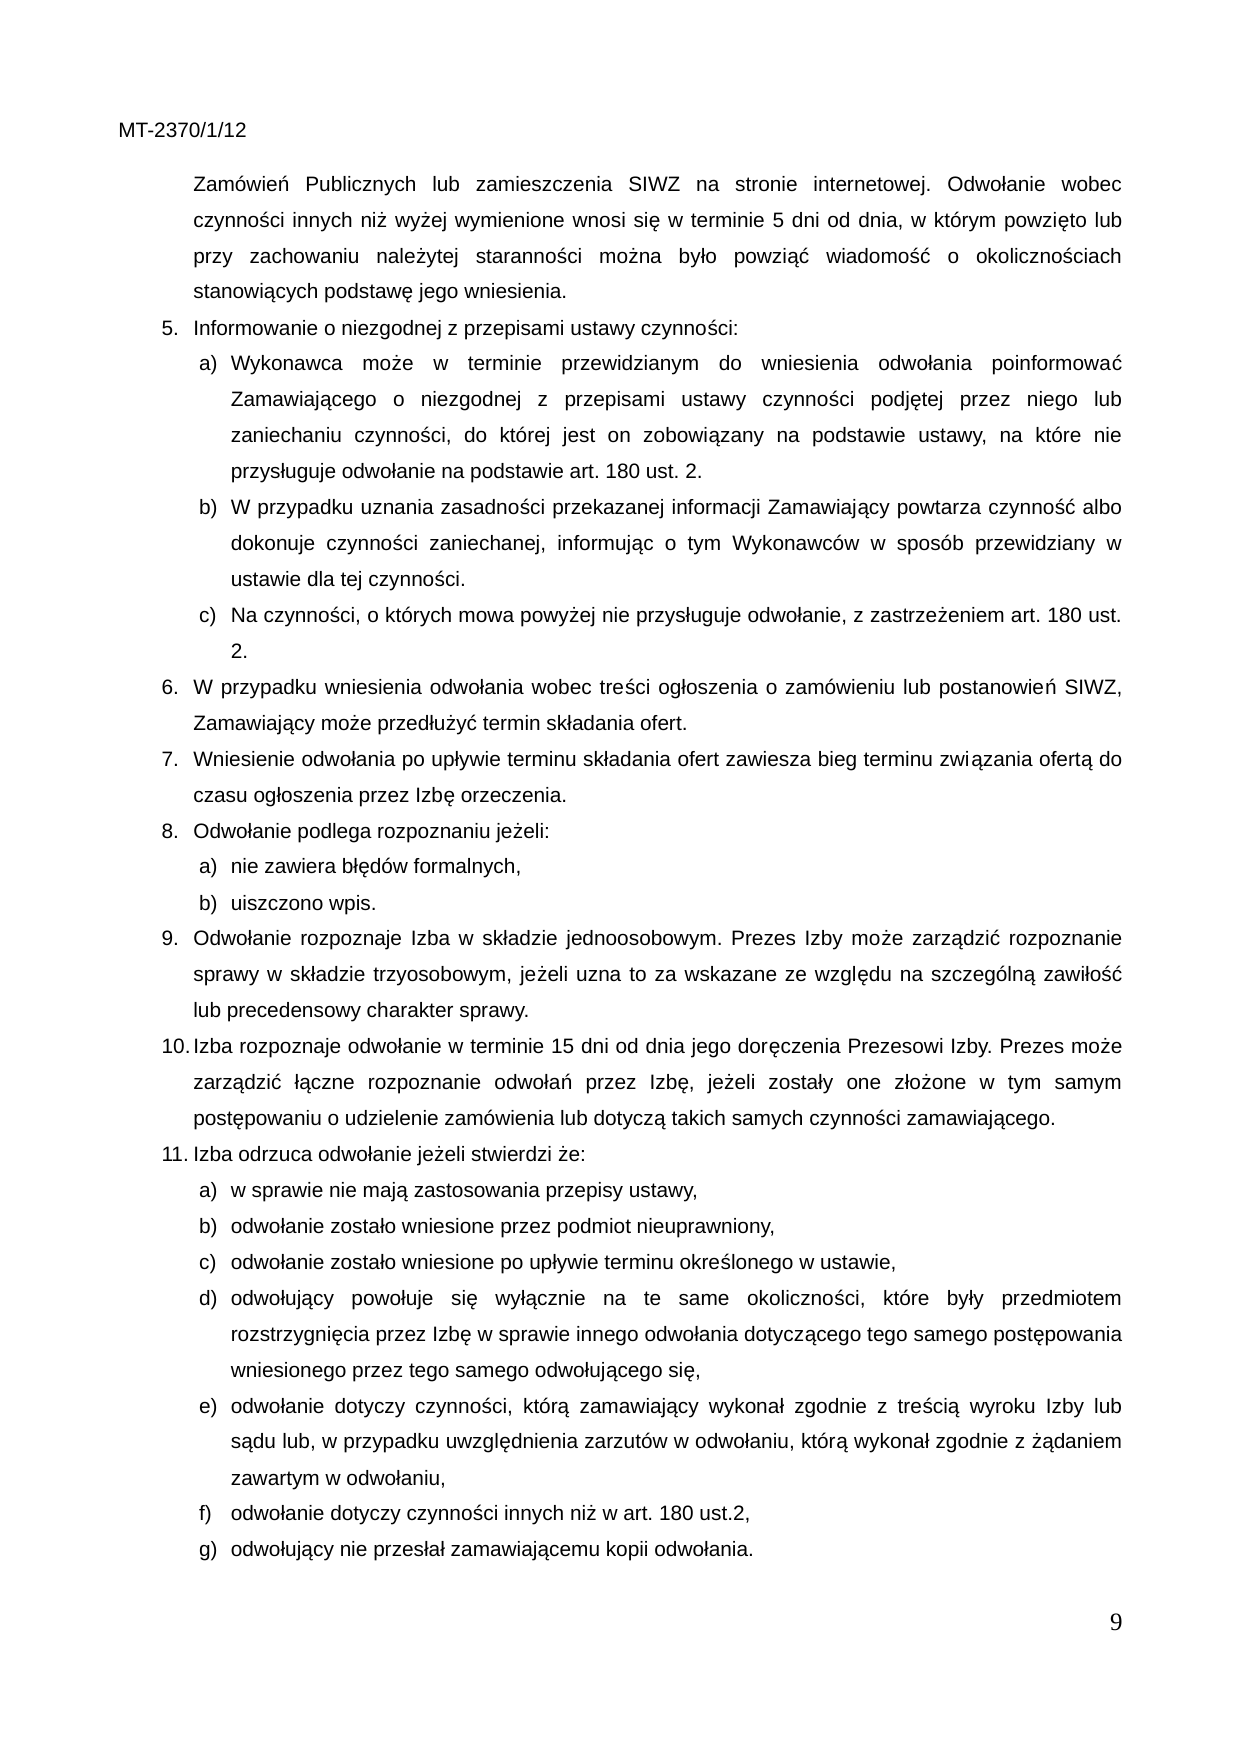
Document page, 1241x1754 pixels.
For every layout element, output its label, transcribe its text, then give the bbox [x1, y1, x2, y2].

list uiszczono wpis. [193, 890, 1122, 914]
list w sprawie nie mają zastosowania przepisy ustawy, [193, 1178, 1122, 1202]
list odwołanie zostało wniesione przez podmiot nieuprawniony, [193, 1214, 1122, 1238]
list Izba odrzuca odwołanie jeżeli stwierdzi że: [156, 1142, 1122, 1166]
list nie zawiera błędów formalnych, [193, 854, 1122, 878]
list Informowanie o niezgodnej z przepisami ustawy czynności: [156, 315, 1122, 339]
list odwołanie dotyczy czynności innych niż w art. 180 ust.2, [193, 1501, 1122, 1525]
list odwołanie dotyczy czynności, którą zamawiający wykonał zgodnie z treścią wyroku Izby lub sądu lub, w przypadku uwzględnienia zarzutów w odwołaniu, którą wykonał zgodnie z żądaniem zawartym w odwołaniu, [193, 1393, 1122, 1489]
list Zamówień Publicznych lub zamieszczenia SIWZ na stronie internetowej. Odwołanie wobec czynności innych niż wyżej wymienione wnosi się w terminie 5 dni od dnia, w którym powzięto lub przy zachowaniu należytej staranności można było powziąć wiadomość o okolicznościach stanowiących podstawę jego wniesienia. [156, 172, 1122, 303]
list odwołujący powołuje się wyłącznie na te same okoliczności, które były przedmiotem rozstrzygnięcia przez Izbę w sprawie innego odwołania dotyczącego tego samego postępowania wniesionego przez tego samego odwołującego się, [193, 1286, 1122, 1381]
list Wniesienie odwołania po upływie terminu składania ofert zawiesza bieg terminu związania ofertą do czasu ogłoszenia przez Izbę orzeczenia. [156, 747, 1122, 806]
list odwołujący nie przesłał zamawiającemu kopii odwołania. [193, 1537, 1122, 1561]
list Odwołanie podlega rozpoznaniu jeżeli: [156, 818, 1122, 842]
list Na czynności, o których mowa powyżej nie przysługuje odwołanie, z zastrzeżeniem art. 180 ust. 2. [193, 603, 1122, 663]
list Odwołanie rozpoznaje Izba w składzie jednoosobowym. Prezes Izby może zarządzić rozpoznanie sprawy w składzie trzyosobowym, jeżeli uzna to za wskazane ze względu na szczególną zawiłość lub precedensowy charakter sprawy. [156, 926, 1122, 1022]
list odwołanie zostało wniesione po upływie terminu określonego w ustawie, [193, 1250, 1122, 1274]
list Wykonawca może w terminie przewidzianym do wniesienia odwołania poinformować Zamawiającego o niezgodnej z przepisami ustawy czynności podjętej przez niego lub zaniechaniu czynności, do której jest on zobowiązany na podstawie ustawy, na które nie przysługuje odwołanie na podstawie art. 180 ust. 2. [193, 351, 1122, 483]
list Izba rozpoznaje odwołanie w terminie 15 dni od dnia jego doręczenia Prezesowi Izby. Prezes może zarządzić łączne rozpoznanie odwołań przez Izbę, jeżeli zostały one złożone w tym samym postępowaniu o udzielenie zamówienia lub dotyczą takich samych czynności zamawiającego. [156, 1034, 1122, 1130]
list W przypadku uznania zasadności przekazanej informacji Zamawiający powtarza czynność albo dokonuje czynności zaniechanej, informując o tym Wykonawców w sposób przewidziany w ustawie dla tej czynności. [193, 495, 1122, 591]
list W przypadku wniesienia odwołania wobec treści ogłoszenia o zamówieniu lub postanowień SIWZ, Zamawiający może przedłużyć termin składania ofert. [156, 675, 1122, 734]
